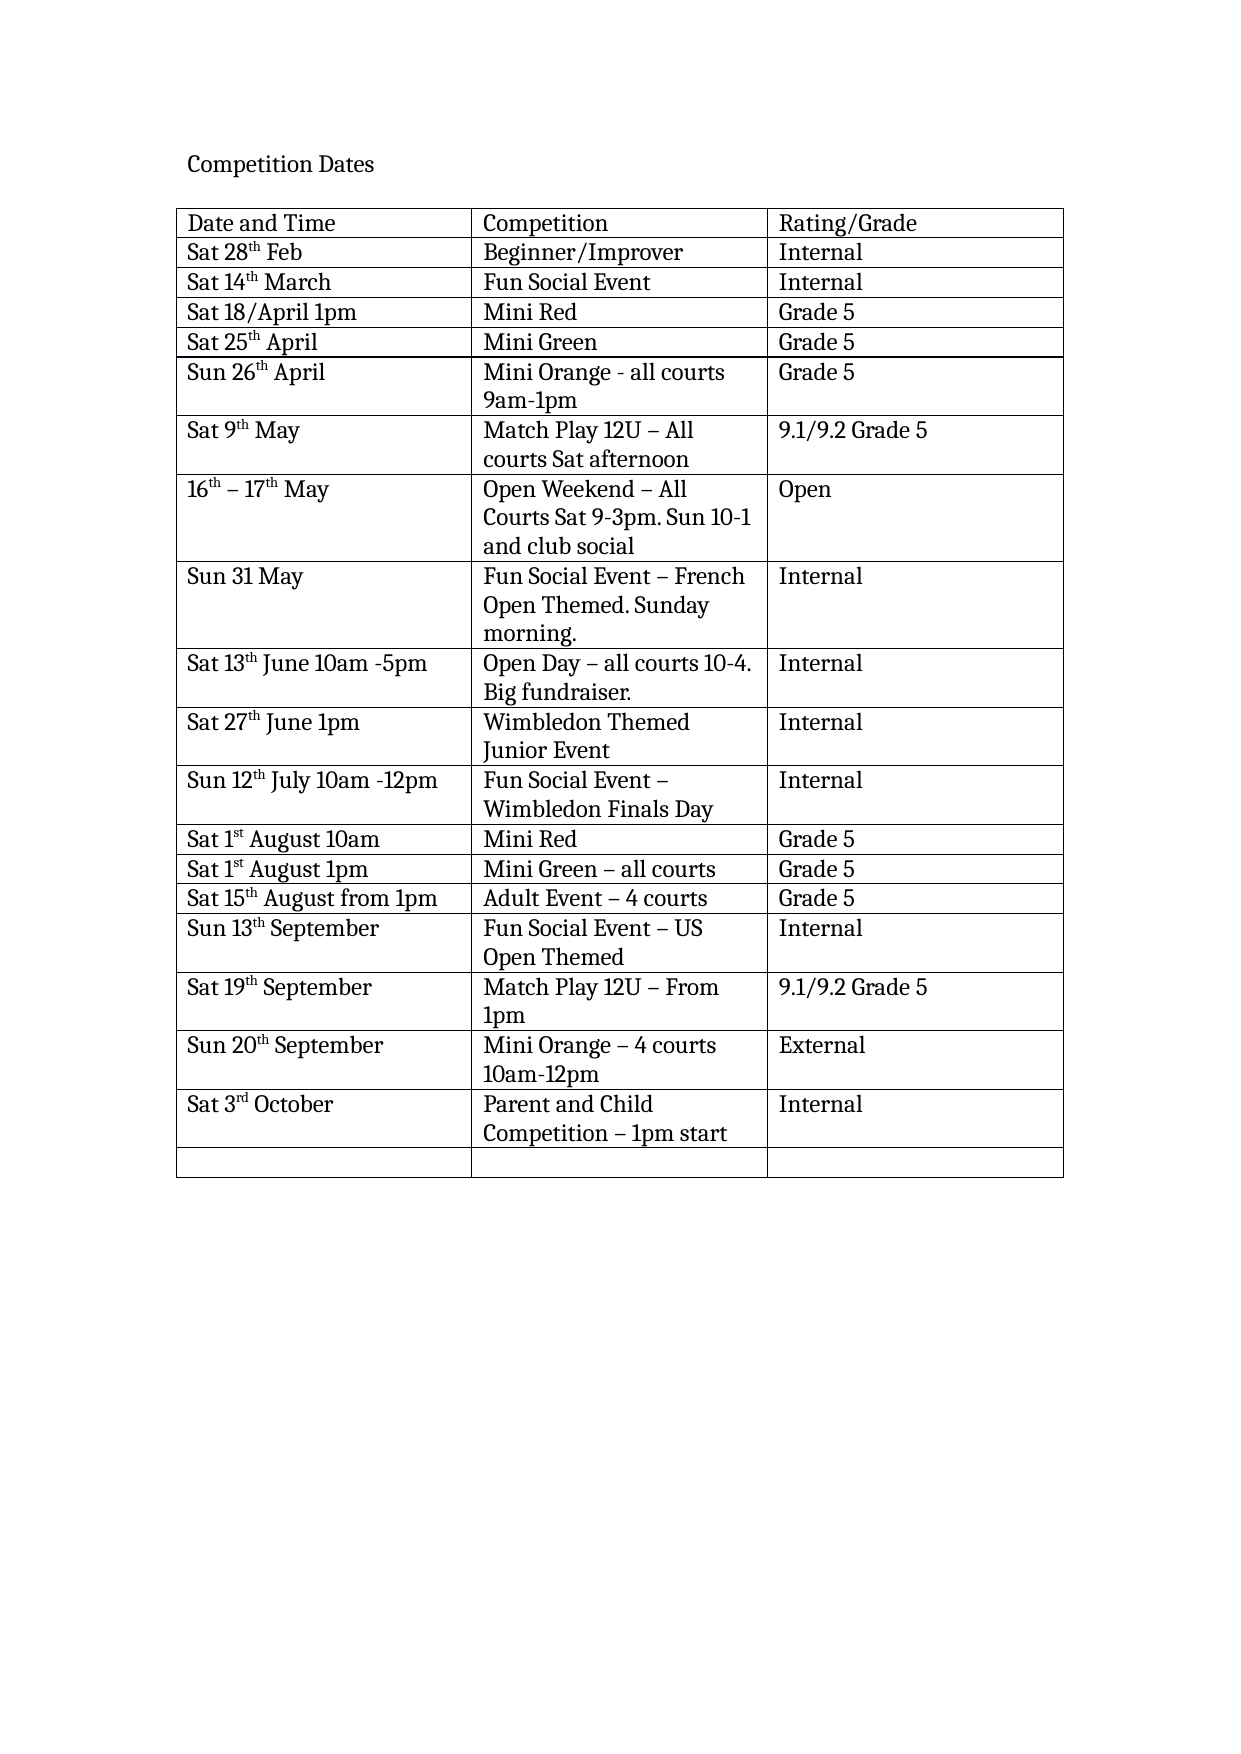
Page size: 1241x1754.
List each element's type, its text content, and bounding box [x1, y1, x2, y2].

table_cell Mini Green – all courts [472, 855, 767, 883]
table_cell Wimbledon Themed Junior Event [472, 708, 767, 765]
table_cell Grade 5 [768, 855, 1063, 883]
table_cell Fun Social Event – US Open Themed [472, 914, 767, 972]
table_cell Grade 5 [768, 825, 1063, 853]
table_cell Sat 3rd October [177, 1090, 471, 1147]
table_cell Internal [768, 238, 1063, 267]
table_cell Internal [768, 649, 1063, 707]
table_cell Sun 20th September [177, 1031, 471, 1089]
table_cell Internal [768, 562, 1063, 648]
table_cell Adult Event – 4 courts [472, 884, 767, 913]
table_cell Mini Red [472, 825, 767, 853]
table_cell Sat 28th Feb [177, 238, 471, 267]
table_cell Grade 5 [768, 298, 1063, 327]
table_cell Sat 1st August 10am [177, 825, 471, 853]
table_cell Fun Social Event [472, 268, 767, 297]
table_cell Sun 12th July 10am -12pm [177, 766, 471, 824]
table_cell Sat 19th September [177, 973, 471, 1030]
table_cell Open Weekend – All Courts Sat 9-3pm. Sun 10-1 and club social [472, 475, 767, 561]
text Competition Dates [187, 150, 1053, 179]
table_cell Grade 5 [768, 328, 1063, 356]
table_cell Sun 13th September [177, 914, 471, 972]
table_cell Open Day – all courts 10-4. Big fundraiser. [472, 649, 767, 707]
table_cell Mini Green [472, 328, 767, 356]
table_cell Fun Social Event – Wimbledon Finals Day [472, 766, 767, 824]
table_cell Sat 18/April 1pm [177, 298, 471, 327]
table_cell Internal [768, 268, 1063, 297]
table_cell 16th – 17th May [177, 475, 471, 561]
table_cell Internal [768, 708, 1063, 765]
table_cell [472, 1148, 767, 1177]
table_cell Sat 1st August 1pm [177, 855, 471, 883]
table_cell Sun 31 May [177, 562, 471, 648]
table_cell 9.1/9.2 Grade 5 [768, 416, 1063, 473]
table_cell Match Play 12U – All courts Sat afternoon [472, 416, 767, 473]
table_cell Open [768, 475, 1063, 561]
table_cell Sat 27th June 1pm [177, 708, 471, 765]
table_cell Mini Orange - all courts 9am-1pm [472, 358, 767, 415]
table_cell Sat 15th August from 1pm [177, 884, 471, 913]
table_cell Mini Orange – 4 courts 10am-12pm [472, 1031, 767, 1089]
table_cell Sat 13th June 10am -5pm [177, 649, 471, 707]
table_cell [177, 1148, 471, 1177]
table_cell Internal [768, 766, 1063, 824]
table_cell Mini Red [472, 298, 767, 327]
table_cell Internal [768, 1090, 1063, 1147]
table_cell External [768, 1031, 1063, 1089]
table_cell [768, 1148, 1063, 1177]
table_header Competition [472, 209, 767, 237]
table_cell Sat 14th March [177, 268, 471, 297]
table_cell 9.1/9.2 Grade 5 [768, 973, 1063, 1030]
table_cell Parent and Child Competition – 1pm start [472, 1090, 767, 1147]
table_cell Internal [768, 914, 1063, 972]
table_cell Sat 9th May [177, 416, 471, 473]
table_cell Fun Social Event – French Open Themed. Sunday morning. [472, 562, 767, 648]
table_cell Grade 5 [768, 358, 1063, 415]
table_cell Match Play 12U – From 1pm [472, 973, 767, 1030]
table_header Rating/Grade [768, 209, 1063, 237]
table_cell Sun 26th April [177, 358, 471, 415]
table_header Date and Time [177, 209, 471, 237]
table_cell Grade 5 [768, 884, 1063, 913]
table_cell Beginner/Improver [472, 238, 767, 267]
table_cell Sat 25th April [177, 328, 471, 356]
